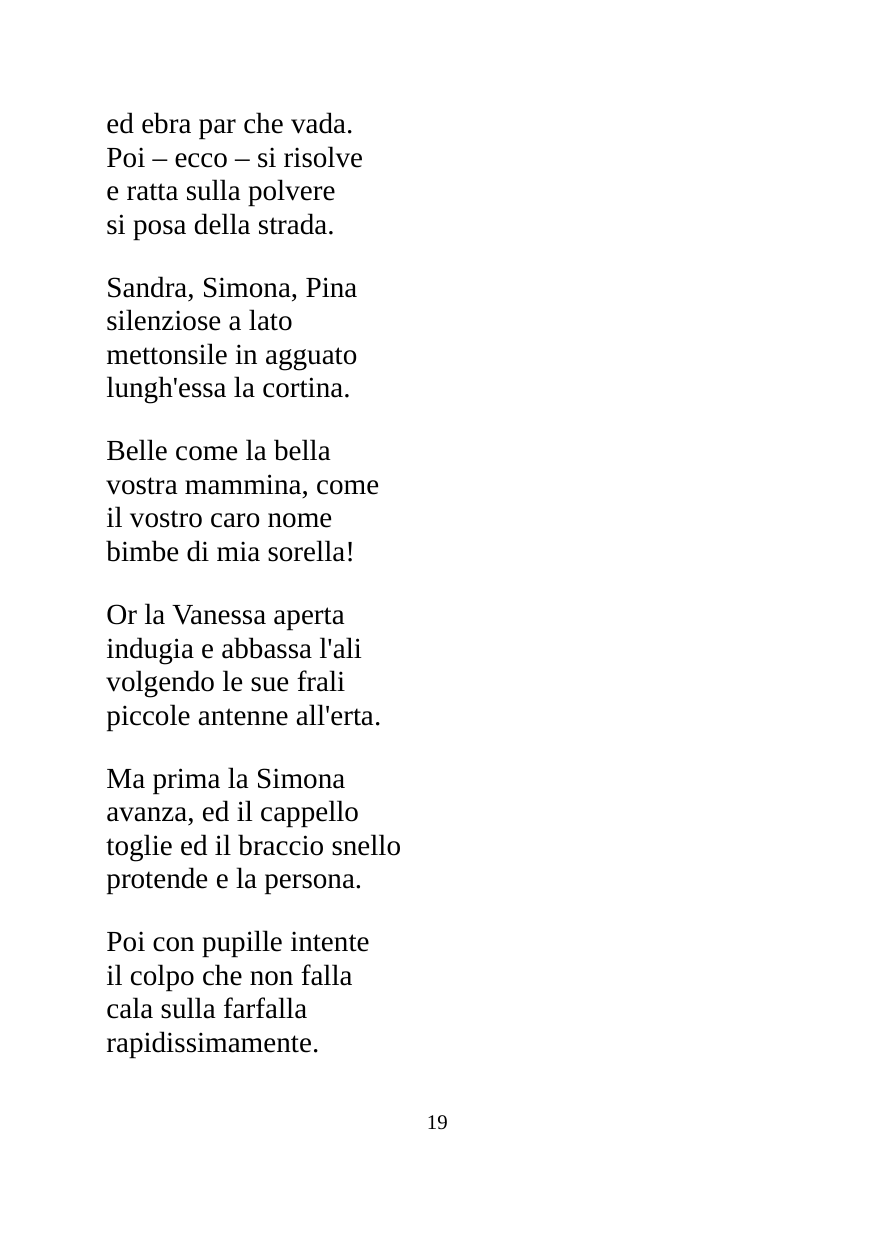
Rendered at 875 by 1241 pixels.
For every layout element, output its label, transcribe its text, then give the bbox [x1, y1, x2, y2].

text protende e la persona. [106, 861, 768, 895]
text Belle come la bella [106, 433, 768, 467]
text cala sulla farfalla [106, 992, 768, 1025]
text si posa della strada. [106, 207, 768, 240]
text Ma prima la Simona [106, 761, 768, 794]
text indugia e abbassa l'ali [106, 631, 768, 664]
text bimbe di mia sorella! [106, 534, 768, 568]
text toglie ed il braccio snello [106, 828, 768, 861]
text vostra mammina, come [106, 467, 768, 501]
text lungh'essa la cortina. [106, 371, 768, 404]
text volgendo le sue frali [106, 664, 768, 698]
text Poi – ecco – si risolve [106, 140, 768, 173]
text ed ebra par che vada. [106, 106, 768, 140]
text Or la Vanessa aperta [106, 597, 768, 631]
text avanza, ed il cappello [106, 794, 768, 828]
text Sandra, Simona, Pina [106, 270, 768, 303]
text e ratta sulla polvere [106, 173, 768, 207]
text il colpo che non falla [106, 958, 768, 992]
text piccole antenne all'erta. [106, 698, 768, 731]
text rapidissimamente. [106, 1025, 768, 1059]
text mettonsile in agguato [106, 337, 768, 371]
text Poi con pupille intente [106, 924, 768, 958]
text silenziose a lato [106, 303, 768, 337]
text il vostro caro nome [106, 501, 768, 534]
